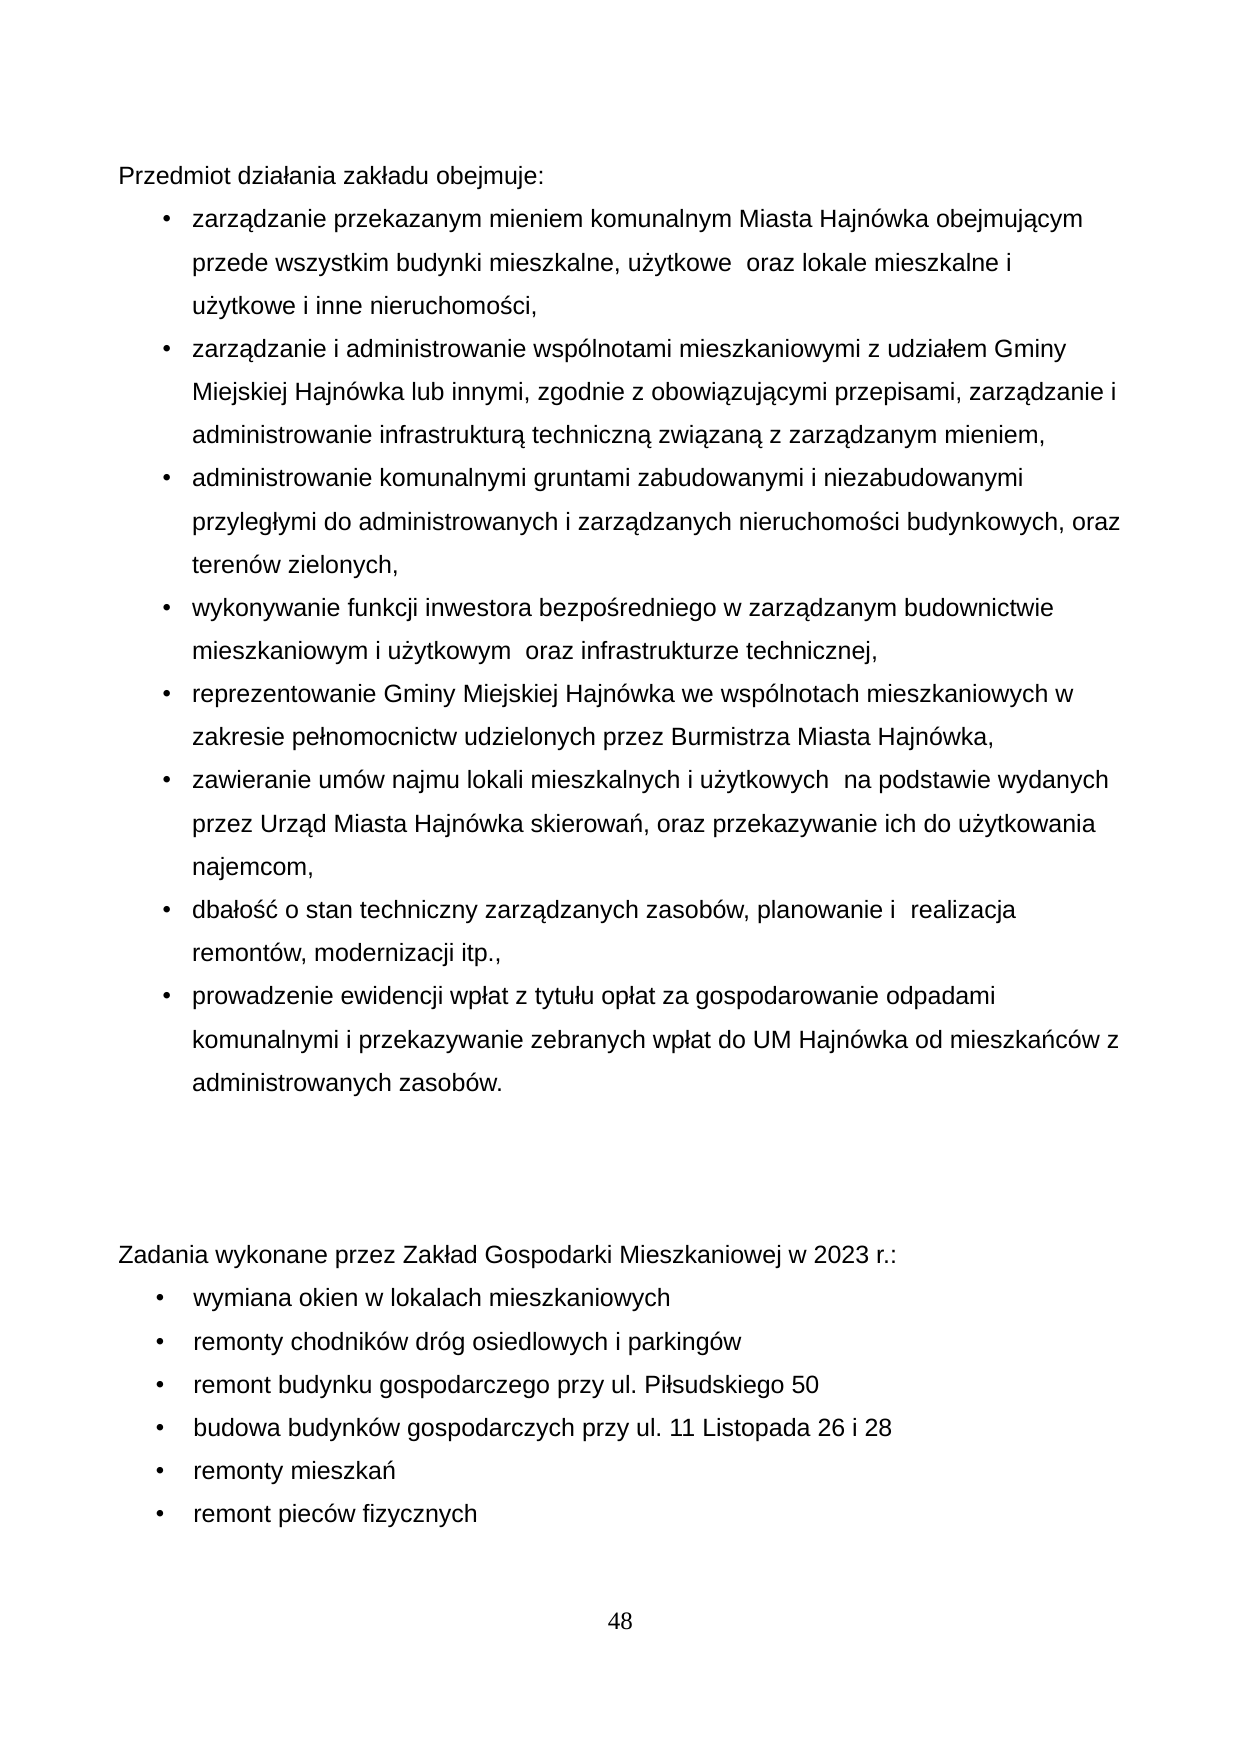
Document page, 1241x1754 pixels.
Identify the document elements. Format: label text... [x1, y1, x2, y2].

list prowadzenie ewidencji wpłat z tytułu opłat za gospodarowanie odpadami komunalnymi i przekazywanie zebranych wpłat do UM Hajnówka od mieszkańców z administrowanych zasobów. [162, 981, 1122, 1096]
list reprezentowanie Gminy Miejskiej Hajnówka we wspólnotach mieszkaniowych w zakresie pełnomocnictw udzielonych przez Burmistrza Miasta Hajnówka, [162, 679, 1122, 751]
list zarządzanie i administrowanie wspólnotami mieszkaniowymi z udziałem Gminy Miejskiej Hajnówka lub innymi, zgodnie z obowiązującymi przepisami, zarządzanie i administrowanie infrastrukturą techniczną związaną z zarządzanym mieniem, [162, 334, 1122, 449]
list zawieranie umów najmu lokali mieszkalnych i użytkowych na podstawie wydanych przez Urząd Miasta Hajnówka skierowań, oraz przekazywanie ich do użytkowania najemcom, [162, 766, 1122, 881]
list remont pieców fizycznych [156, 1499, 1122, 1528]
list budowa budynków gospodarczych przy ul. 11 Listopada 26 i 28 [156, 1413, 1122, 1442]
text Zadania wykonane przez Zakład Gospodarki Mieszkaniowej w 2023 r.: [118, 1240, 1122, 1269]
list administrowanie komunalnymi gruntami zabudowanymi i niezabudowanymi przyległymi do administrowanych i zarządzanych nieruchomości budynkowych, oraz terenów zielonych, [162, 463, 1122, 578]
list remonty mieszkań [156, 1456, 1122, 1485]
list remonty chodników dróg osiedlowych i parkingów [156, 1327, 1122, 1355]
list wykonywanie funkcji inwestora bezpośredniego w zarządzanym budownictwie mieszkaniowym i użytkowym oraz infrastrukturze technicznej, [162, 593, 1122, 665]
text Przedmiot działania zakładu obejmuje: [118, 161, 1122, 190]
list remont budynku gospodarczego przy ul. Piłsudskiego 50 [156, 1370, 1122, 1399]
list wymiana okien w lokalach mieszkaniowych [156, 1283, 1122, 1312]
list zarządzanie przekazanym mieniem komunalnym Miasta Hajnówka obejmującym przede wszystkim budynki mieszkalne, użytkowe oraz lokale mieszkalne i użytkowe i inne nieruchomości, [162, 204, 1122, 319]
list dbałość o stan techniczny zarządzanych zasobów, planowanie i realizacja remontów, modernizacji itp., [162, 895, 1122, 967]
